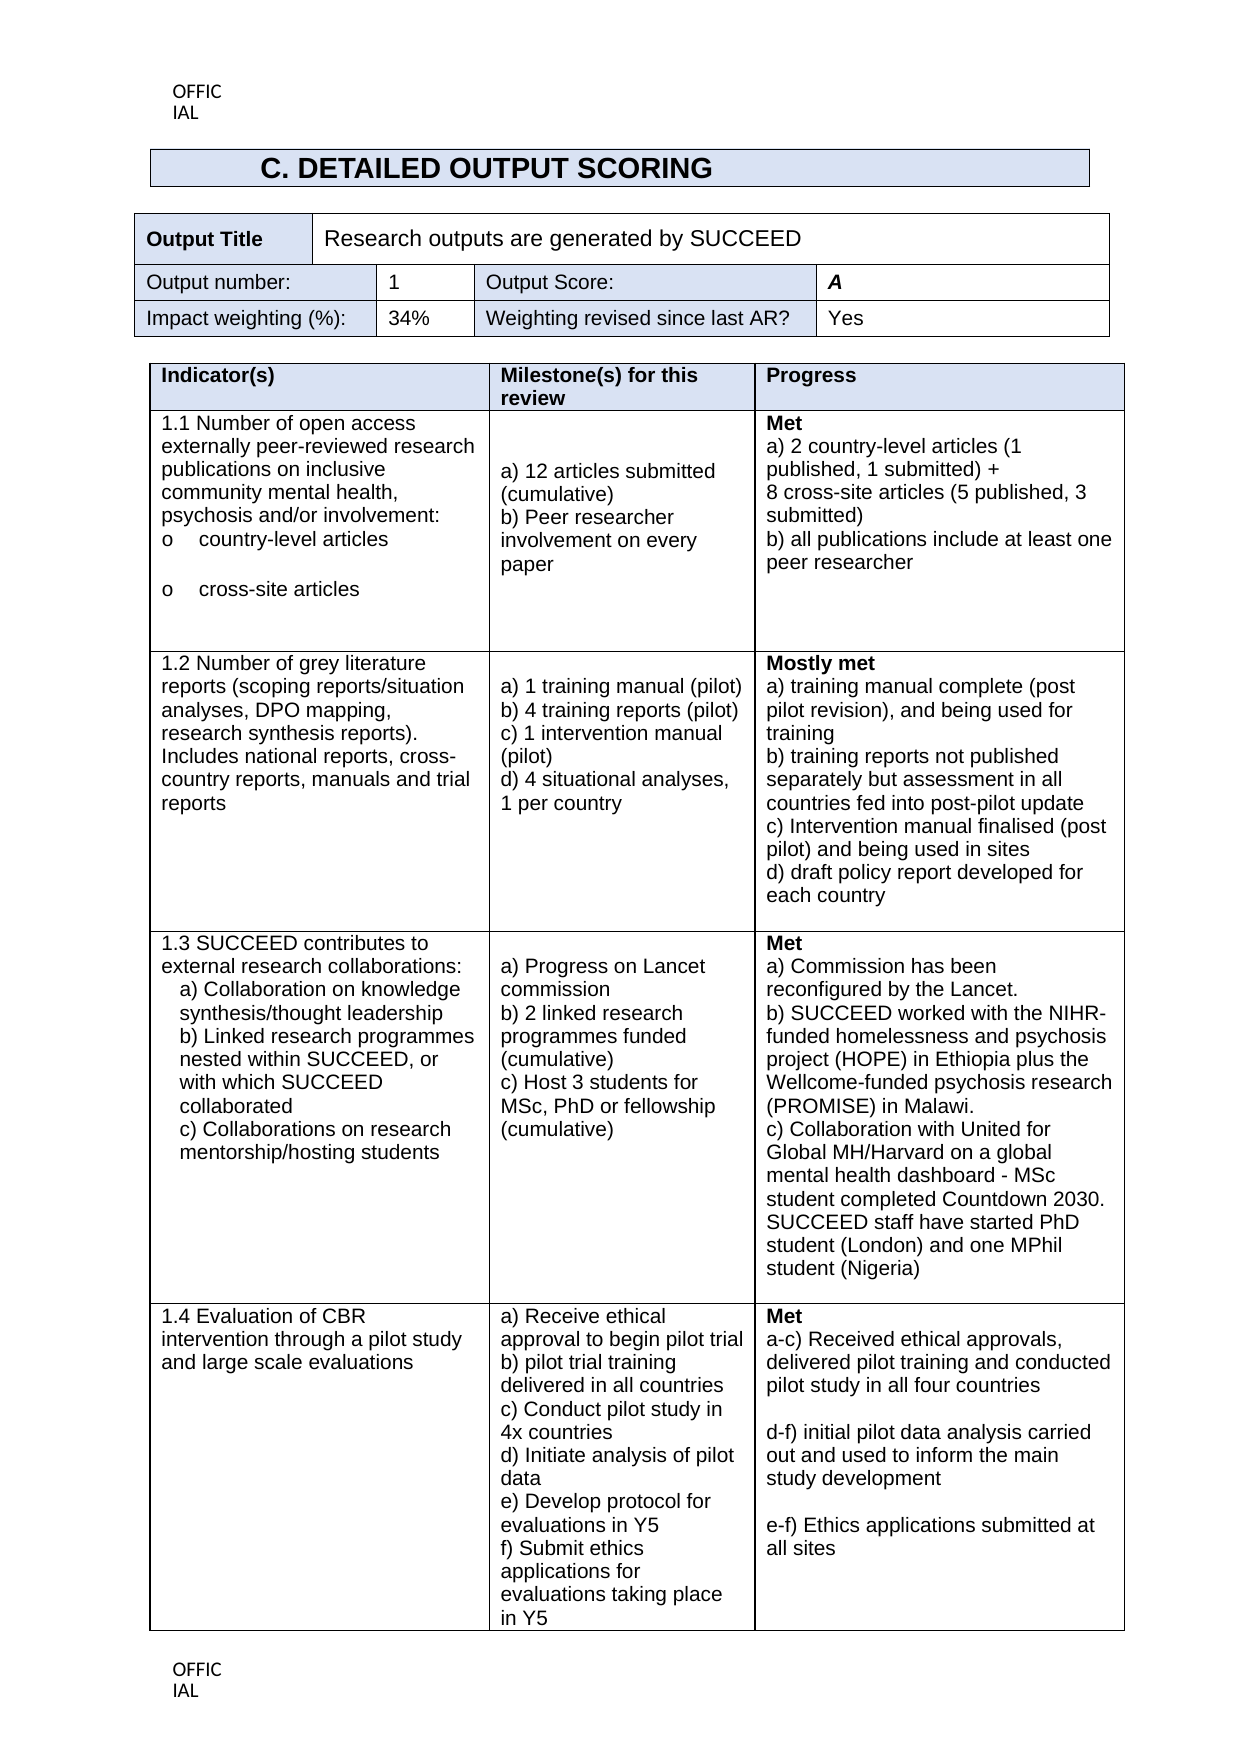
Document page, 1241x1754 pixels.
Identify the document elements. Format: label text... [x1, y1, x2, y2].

table_header Indicator(s) [151, 364, 489, 410]
table_cell Yes [817, 301, 1109, 336]
table_cell Output number: [135, 265, 376, 300]
table_cell 34% [377, 301, 474, 336]
table_cell Met a) Commission has been reconfigured by the Lancet. b) SUCCEED worked with the NIHR-funded homelessness and psychosis project (HOPE) in Ethiopia plus the Wellcome-funded psychosis research (PROMISE) in Malawi. c) Collaboration with United for Global MH/Harvard on a global mental health dashboard - MSc student completed Countdown 2030. SUCCEED staff have started PhD student (London) and one MPhil student (Nigeria) [756, 932, 1124, 1303]
table_header Research outputs are generated by SUCCEED [313, 214, 1109, 264]
table_cell 1.3 SUCCEED contributes to external research collaborations: a) Collaboration on knowledge synthesis/thought leadership b) Linked research programmes nested within SUCCEED, or with which SUCCEED collaborated c) Collaborations on research mentorship/hosting students [151, 932, 489, 1303]
table_cell a) Progress on Lancet commission b) 2 linked research programmes funded (cumulative) c) Host 3 students for MSc, PhD or fellowship (cumulative) [490, 932, 754, 1303]
table_cell 1 [377, 265, 474, 300]
table_header Milestone(s) for this review [490, 364, 754, 410]
table_cell A [817, 265, 1109, 300]
table_cell Impact weighting (%): [135, 301, 376, 336]
table_cell Met a) 2 country-level articles (1 published, 1 submitted) + 8 cross-site articles (5 published, 3 submitted) b) all publications include at least one peer researcher [756, 411, 1124, 651]
table_cell a) 1 training manual (pilot) b) 4 training reports (pilot) c) 1 intervention manual (pilot) d) 4 situational analyses, 1 per country [490, 652, 754, 931]
subtitle C. DETAILED OUTPUT SCORING [151, 150, 1089, 186]
table_cell Mostly met a) training manual complete (post pilot revision), and being used for training b) training reports not published separately but assessment in all countries fed into post-pilot update c) Intervention manual finalised (post pilot) and being used in sites d) draft policy report developed for each country [756, 652, 1124, 931]
table_cell Weighting revised since last AR? [475, 301, 816, 336]
table_cell a) 12 articles submitted (cumulative) b) Peer researcher involvement on every paper [490, 411, 754, 651]
table_cell 1.2 Number of grey literature reports (scoping reports/situation analyses, DPO mapping, research synthesis reports). Includes national reports, cross-country reports, manuals and trial reports [151, 652, 489, 931]
table_cell a) Receive ethical approval to begin pilot trial b) pilot trial training delivered in all countries c) Conduct pilot study in 4x countries d) Initiate analysis of pilot data e) Develop protocol for evaluations in Y5 f) Submit ethics applications for evaluations taking place in Y5 [490, 1304, 754, 1629]
table_header Progress [756, 364, 1124, 410]
table_cell 1.4 Evaluation of CBR intervention through a pilot study and large scale evaluations [151, 1304, 489, 1629]
table_cell Met a-c) Received ethical approvals, delivered pilot training and conducted pilot study in all four countries d-f) initial pilot data analysis carried out and used to inform the main study development e-f) Ethics applications submitted at all sites [756, 1304, 1124, 1629]
table_cell 1.1 Number of open access externally peer-reviewed research publications on inclusive community mental health, psychosis and/or involvement: country-level articles cross-site articles [151, 411, 489, 651]
table_header Output Title [135, 214, 312, 264]
table_cell Output Score: [475, 265, 816, 300]
